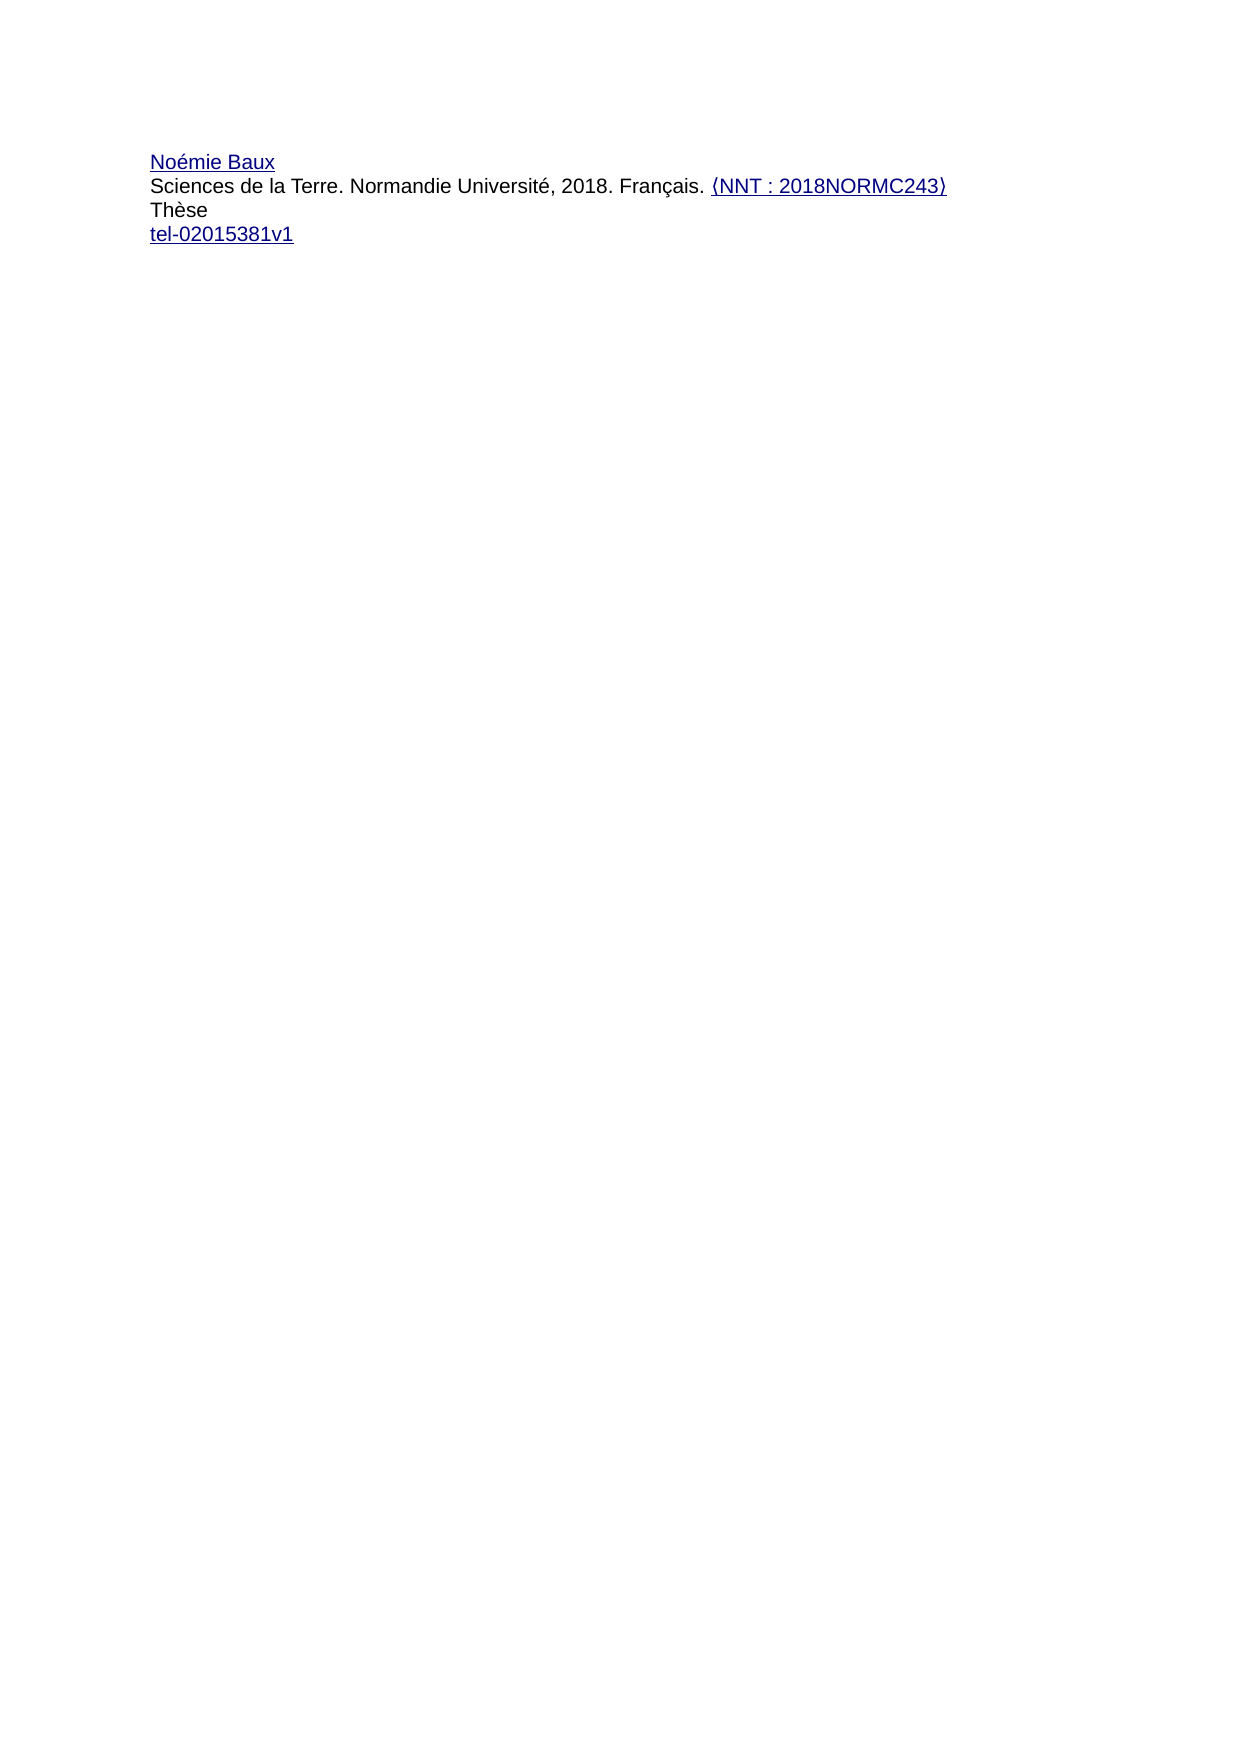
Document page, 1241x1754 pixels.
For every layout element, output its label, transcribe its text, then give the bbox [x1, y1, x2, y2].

table_cell Noémie Baux Sciences de la Terre. Normandie Université, 2018. Français. ⟨NNT : 2018NORMC243⟩ Thèse tel-02015381v1 [150, 150, 1090, 246]
